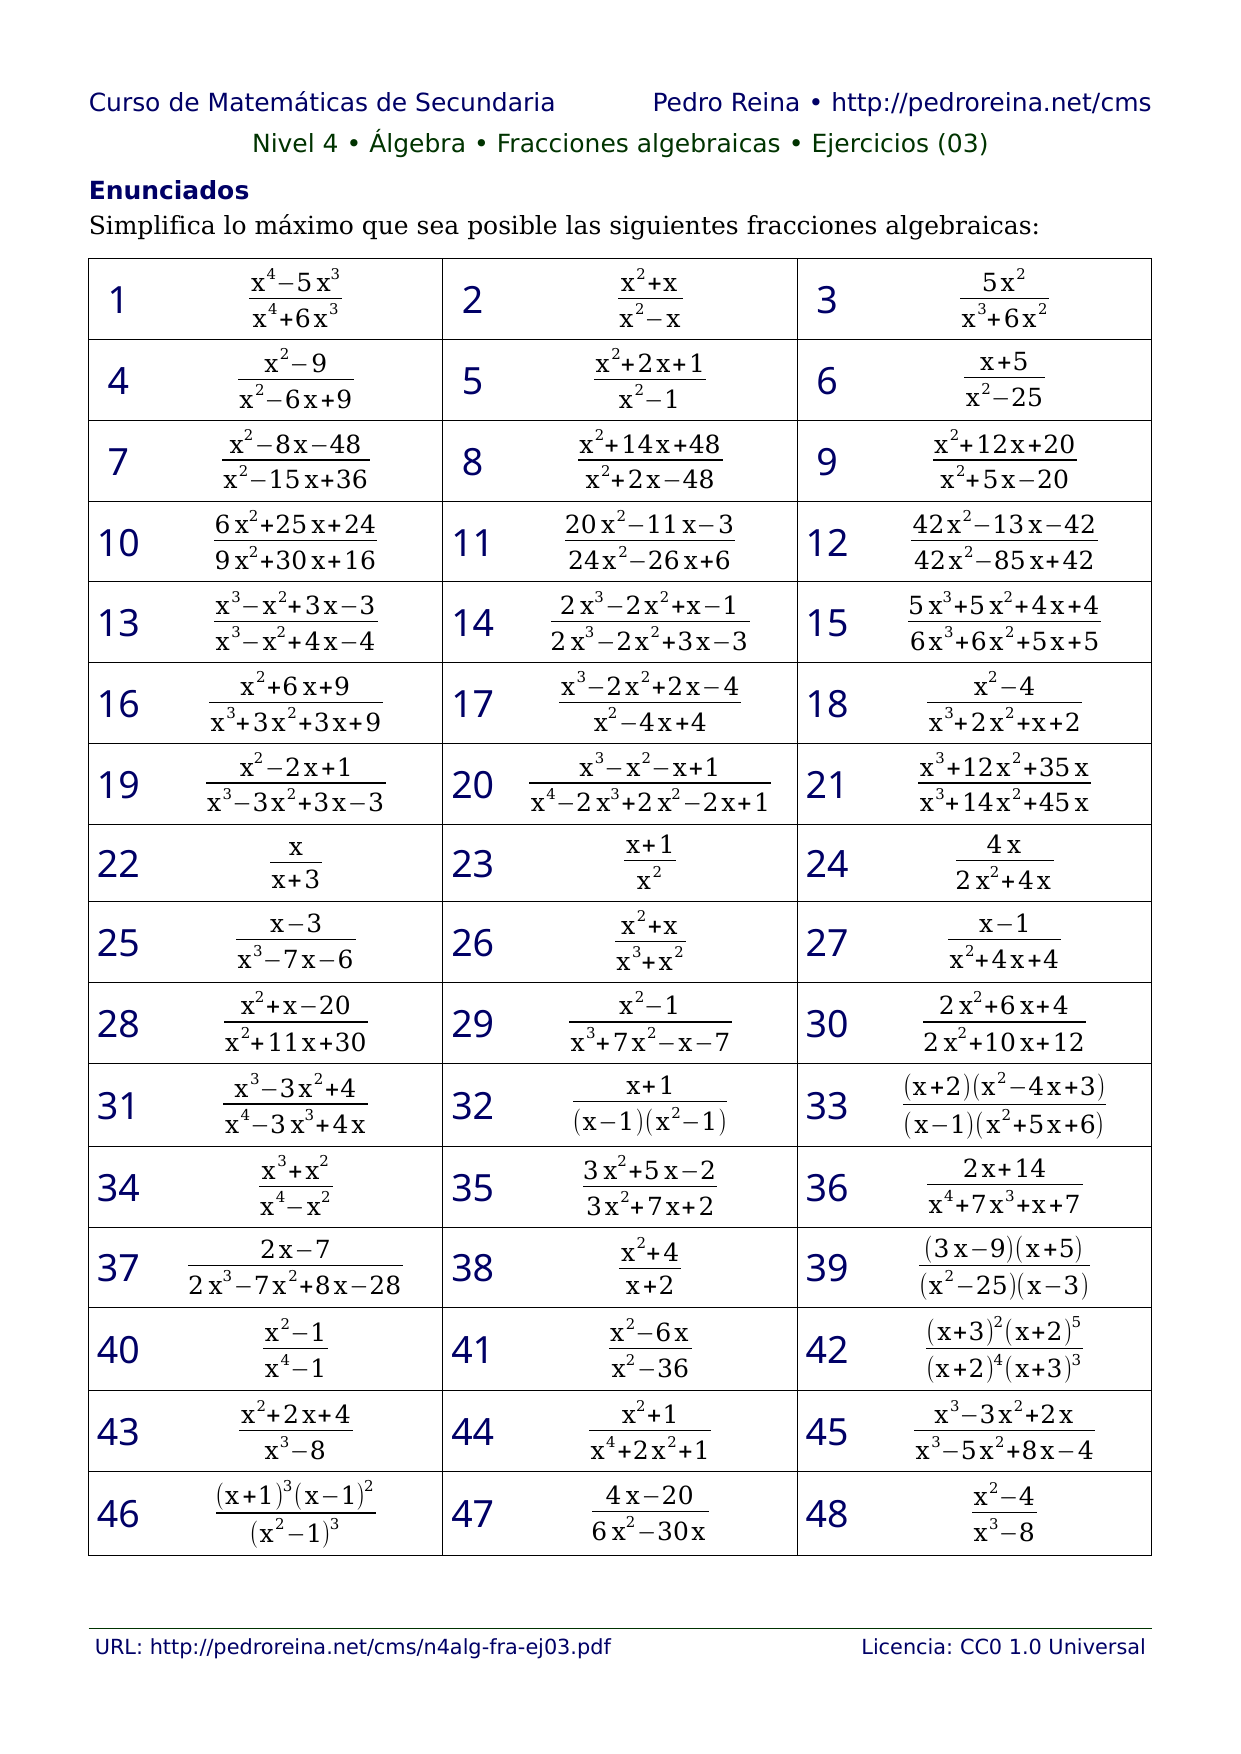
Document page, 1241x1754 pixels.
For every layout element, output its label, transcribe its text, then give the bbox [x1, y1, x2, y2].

table_cell 8 [443, 421, 502, 501]
table_cell [856, 1147, 1151, 1227]
table_header [502, 259, 797, 339]
table_cell 20 [443, 744, 502, 823]
table_cell [502, 340, 797, 420]
table_cell 15 [798, 582, 856, 662]
text Curso de Matemáticas de Secundaria Pedro Reina • http://pedroreina.net/cms [88, 88, 1152, 118]
table_header 1 [89, 259, 147, 339]
table_cell [148, 1064, 442, 1146]
table_cell 29 [443, 983, 502, 1062]
table_cell [502, 983, 797, 1062]
table_cell [148, 902, 442, 982]
table_cell [856, 1228, 1151, 1307]
table_cell 31 [89, 1064, 147, 1146]
table_cell [502, 1472, 797, 1554]
table_cell [502, 744, 797, 823]
table_cell [856, 825, 1151, 901]
table_cell 9 [798, 421, 856, 501]
table_cell 48 [798, 1472, 856, 1554]
table_cell 26 [443, 902, 502, 982]
table_cell 44 [443, 1391, 502, 1471]
table_cell 21 [798, 744, 856, 823]
table_cell 38 [443, 1228, 502, 1307]
table_cell 10 [89, 502, 147, 581]
table_cell [856, 1308, 1151, 1390]
table_cell [856, 340, 1151, 420]
table_cell 16 [89, 663, 147, 743]
table_cell 36 [798, 1147, 856, 1227]
table_cell 12 [798, 502, 856, 581]
table_cell 18 [798, 663, 856, 743]
table_cell [148, 340, 442, 420]
table_cell [856, 983, 1151, 1062]
table_cell [856, 744, 1151, 823]
table_cell [856, 421, 1151, 501]
table_cell 19 [89, 744, 147, 823]
table_cell [502, 421, 797, 501]
table_cell 4 [89, 340, 147, 420]
table_cell [856, 1472, 1151, 1554]
table_cell 27 [798, 902, 856, 982]
table_cell 13 [89, 582, 147, 662]
table_header 3 [798, 259, 856, 339]
table_header [148, 259, 442, 339]
table_cell [856, 902, 1151, 982]
table_cell 17 [443, 663, 502, 743]
text Enunciados [88, 176, 1152, 206]
table_cell [148, 1308, 442, 1390]
table_cell [148, 1228, 442, 1307]
table_cell [502, 1391, 797, 1471]
table_cell 7 [89, 421, 147, 501]
table_cell 43 [89, 1391, 147, 1471]
table_cell [856, 582, 1151, 662]
table_cell [502, 1228, 797, 1307]
table_cell 34 [89, 1147, 147, 1227]
table_cell [856, 1064, 1151, 1146]
table_cell [148, 825, 442, 901]
table_cell 22 [89, 825, 147, 901]
table_cell 32 [443, 1064, 502, 1146]
table_cell 37 [89, 1228, 147, 1307]
table_cell [502, 1147, 797, 1227]
text Simplifica lo máximo que sea posible las siguientes fracciones algebraicas: [88, 211, 1152, 241]
table_cell 33 [798, 1064, 856, 1146]
table_cell 14 [443, 582, 502, 662]
table_cell [148, 1391, 442, 1471]
table_cell [502, 663, 797, 743]
table_cell 41 [443, 1308, 502, 1390]
table_cell [502, 825, 797, 901]
table_cell 6 [798, 340, 856, 420]
table_cell 42 [798, 1308, 856, 1390]
table_cell 24 [798, 825, 856, 901]
table_cell [856, 1391, 1151, 1471]
table_header 2 [443, 259, 502, 339]
table_cell [502, 1064, 797, 1146]
table_cell [148, 744, 442, 823]
table_cell [856, 502, 1151, 581]
table_header [856, 259, 1151, 339]
table_cell [502, 1308, 797, 1390]
table_cell 39 [798, 1228, 856, 1307]
table_cell [148, 421, 442, 501]
table_cell [148, 1472, 442, 1554]
table_cell 23 [443, 825, 502, 901]
table_cell [502, 502, 797, 581]
table_cell [148, 983, 442, 1062]
table_cell [502, 582, 797, 662]
table_cell 30 [798, 983, 856, 1062]
table_cell [148, 582, 442, 662]
table_cell 35 [443, 1147, 502, 1227]
table_cell 28 [89, 983, 147, 1062]
table_cell 45 [798, 1391, 856, 1471]
table_cell [148, 1147, 442, 1227]
table_cell [856, 663, 1151, 743]
table_cell 25 [89, 902, 147, 982]
table_cell 46 [89, 1472, 147, 1554]
table_cell [502, 902, 797, 982]
table_cell 40 [89, 1308, 147, 1390]
text Nivel 4 • Álgebra • Fracciones algebraicas • Ejercicios (03) [88, 129, 1152, 159]
table_cell [148, 502, 442, 581]
table_cell [148, 663, 442, 743]
table_cell 11 [443, 502, 502, 581]
table_cell 47 [443, 1472, 502, 1554]
table_cell 5 [443, 340, 502, 420]
